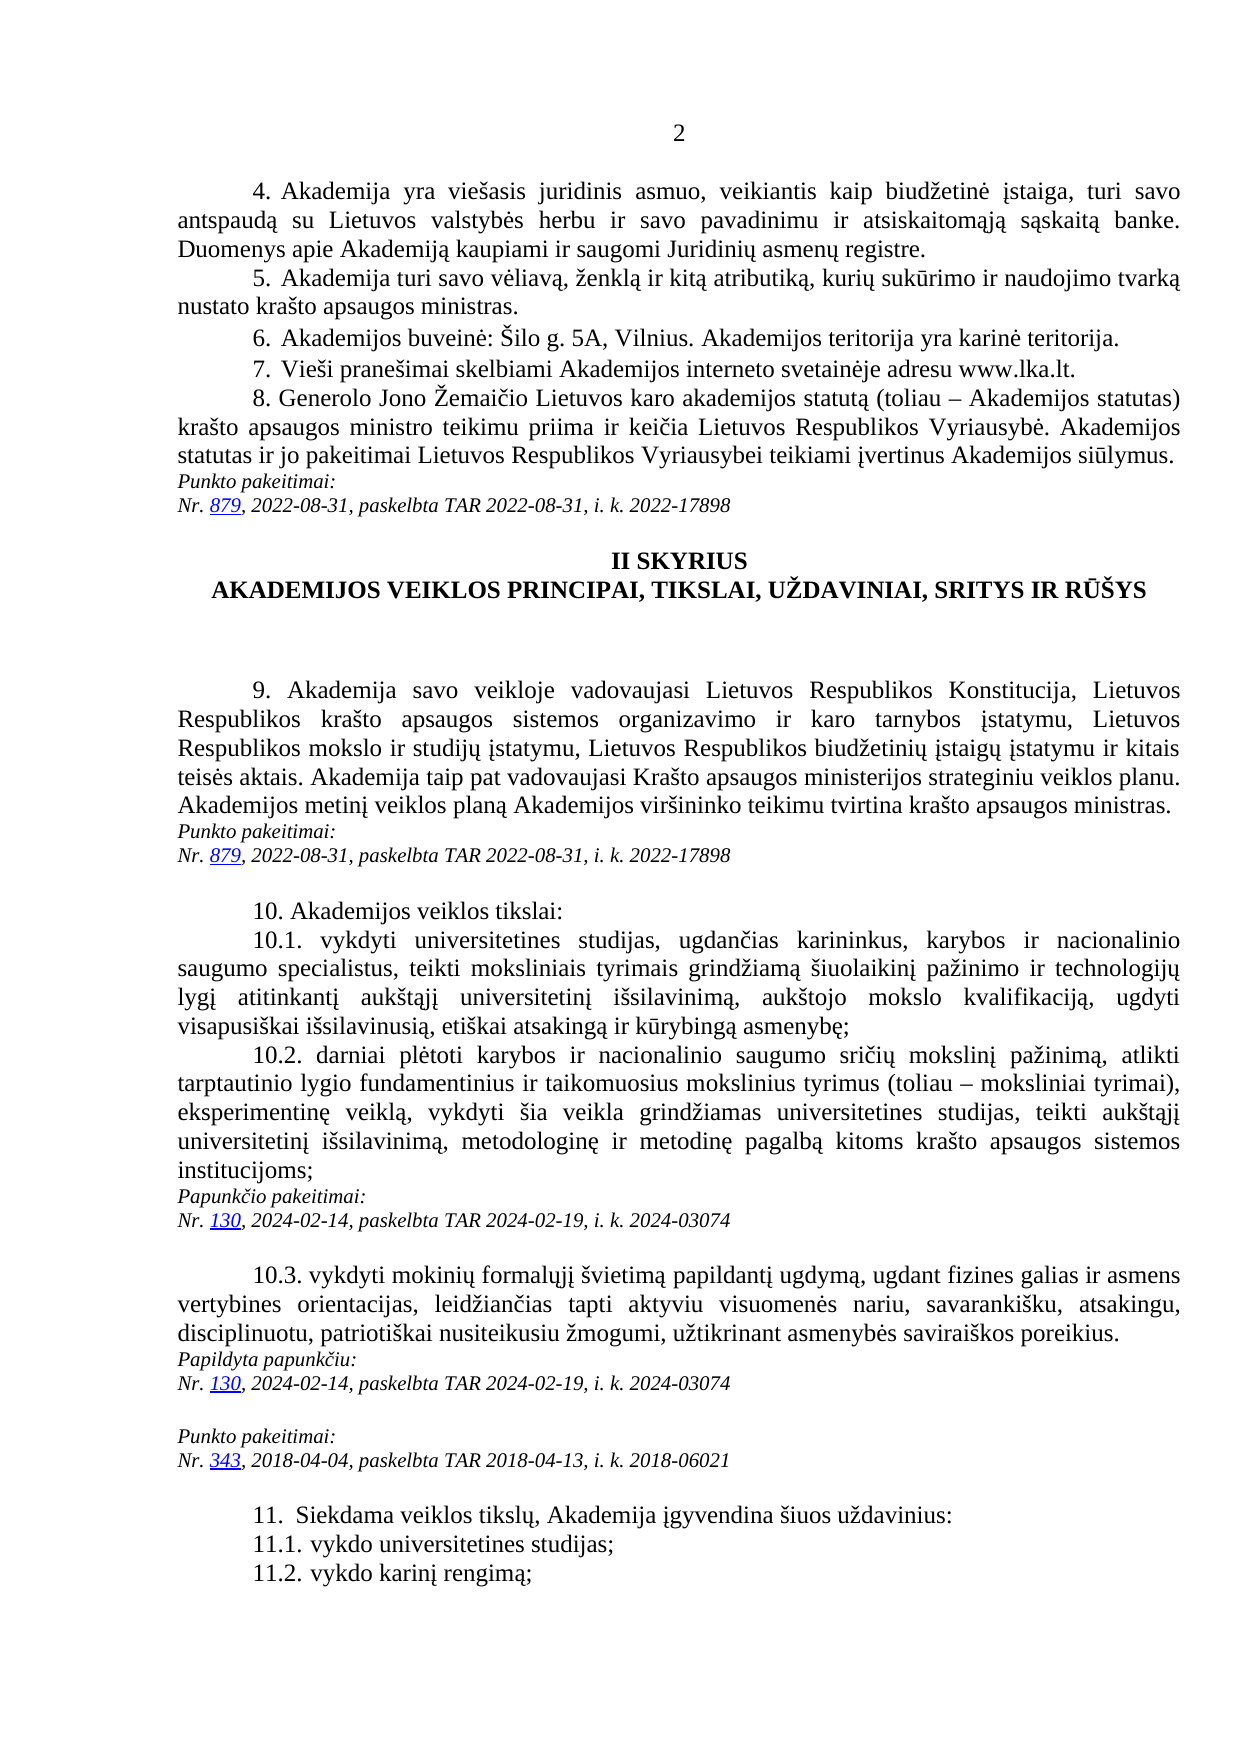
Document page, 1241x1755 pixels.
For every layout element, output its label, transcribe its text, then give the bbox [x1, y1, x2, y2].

text 11.1. vykdo universitetines studijas; [177, 1529, 1181, 1558]
text Punkto pakeitimai: [177, 469, 1181, 493]
text 10.3. vykdyti mokinių formalųjį švietimą papildantį ugdymą, ugdant fizines galias ir asmens vertybines orientacijas, leidžiančias tapti aktyviu visuomenės nariu, savarankišku, atsakingu, disciplinuotu, patriotiškai nusiteikusiu žmogumi, užtikrinant asmenybės saviraiškos poreikius. [177, 1260, 1181, 1347]
text 6. Akademijos buveinė: Šilo g. 5A, Vilnius. Akademijos teritorija yra karinė teritorija. [177, 320, 1181, 354]
text 10.2. darniai plėtoti karybos ir nacionalinio saugumo sričių mokslinį pažinimą, atlikti tarptautinio lygio fundamentinius ir taikomuosius mokslinius tyrimus (toliau – moksliniai tyrimai), eksperimentinę veiklą, vykdyti šia veikla grindžiamas universitetines studijas, teikti aukštąjį universitetinį išsilavinimą, metodologinę ir metodinę pagalbą kitoms krašto apsaugos sistemos institucijoms; [177, 1040, 1181, 1183]
text AKADEMIJOS VEIKLOS PRINCIPAI, TIKSLAI, UŽDAVINIAI, SRITYS IR RŪŠYS [177, 575, 1181, 603]
text 11.2. vykdo karinį rengimą; [177, 1558, 1181, 1587]
text II SKYRIUS [177, 546, 1181, 575]
text Nr. 879, 2022-08-31, paskelbta TAR 2022-08-31, i. k. 2022-17898 [177, 843, 1181, 867]
text Papunkčio pakeitimai: [177, 1183, 1181, 1208]
text Nr. 130, 2024-02-14, paskelbta TAR 2024-02-19, i. k. 2024-03074 [177, 1371, 1181, 1395]
text 10. Akademijos veiklos tikslai: [177, 896, 1181, 925]
text 5. Akademija turi savo vėliavą, ženklą ir kitą atributiką, kurių sukūrimo ir naudojimo tvarką nustato krašto apsaugos ministras. [177, 263, 1181, 320]
text Nr. 879, 2022-08-31, paskelbta TAR 2022-08-31, i. k. 2022-17898 [177, 493, 1181, 517]
text 11. Siekdama veiklos tikslų, Akademija įgyvendina šiuos uždavinius: [177, 1500, 1181, 1529]
text 10.1. vykdyti universitetines studijas, ugdančias karininkus, karybos ir nacionalinio saugumo specialistus, teikti moksliniais tyrimais grindžiamą šiuolaikinį pažinimo ir technologijų lygį atitinkantį aukštąjį universitetinį išsilavinimą, aukštojo mokslo kvalifikaciją, ugdyti visapusiškai išsilavinusią, etiškai atsakingą ir kūrybingą asmenybę; [177, 925, 1181, 1040]
text 7. Vieši pranešimai skelbiami Akademijos interneto svetainėje adresu www.lka.lt. [177, 354, 1181, 383]
text Punkto pakeitimai: [177, 1423, 1181, 1448]
text 8. Generolo Jono Žemaičio Lietuvos karo akademijos statutą (toliau – Akademijos statutas) krašto apsaugos ministro teikimu priima ir keičia Lietuvos Respublikos Vyriausybė. Akademijos statutas ir jo pakeitimai Lietuvos Respublikos Vyriausybei teikiami įvertinus Akademijos siūlymus. [177, 383, 1181, 469]
text Nr. 343, 2018-04-04, paskelbta TAR 2018-04-13, i. k. 2018-06021 [177, 1448, 1181, 1472]
text Papildyta papunkčiu: [177, 1347, 1181, 1371]
text 4. Akademija yra viešasis juridinis asmuo, veikiantis kaip biudžetinė įstaiga, turi savo antspaudą su Lietuvos valstybės herbu ir savo pavadinimu ir atsiskaitomąją sąskaitą banke. Duomenys apie Akademiją kaupiami ir saugomi Juridinių asmenų registre. [177, 176, 1181, 263]
text Nr. 130, 2024-02-14, paskelbta TAR 2024-02-19, i. k. 2024-03074 [177, 1208, 1181, 1232]
text 9. Akademija savo veikloje vadovaujasi Lietuvos Respublikos Konstitucija, Lietuvos Respublikos krašto apsaugos sistemos organizavimo ir karo tarnybos įstatymu, Lietuvos Respublikos mokslo ir studijų įstatymu, Lietuvos Respublikos biudžetinių įstaigų įstatymu ir kitais teisės aktais. Akademija taip pat vadovaujasi Krašto apsaugos ministerijos strateginiu veiklos planu. Akademijos metinį veiklos planą Akademijos viršininko teikimu tvirtina krašto apsaugos ministras. [177, 675, 1181, 819]
text Punkto pakeitimai: [177, 819, 1181, 843]
